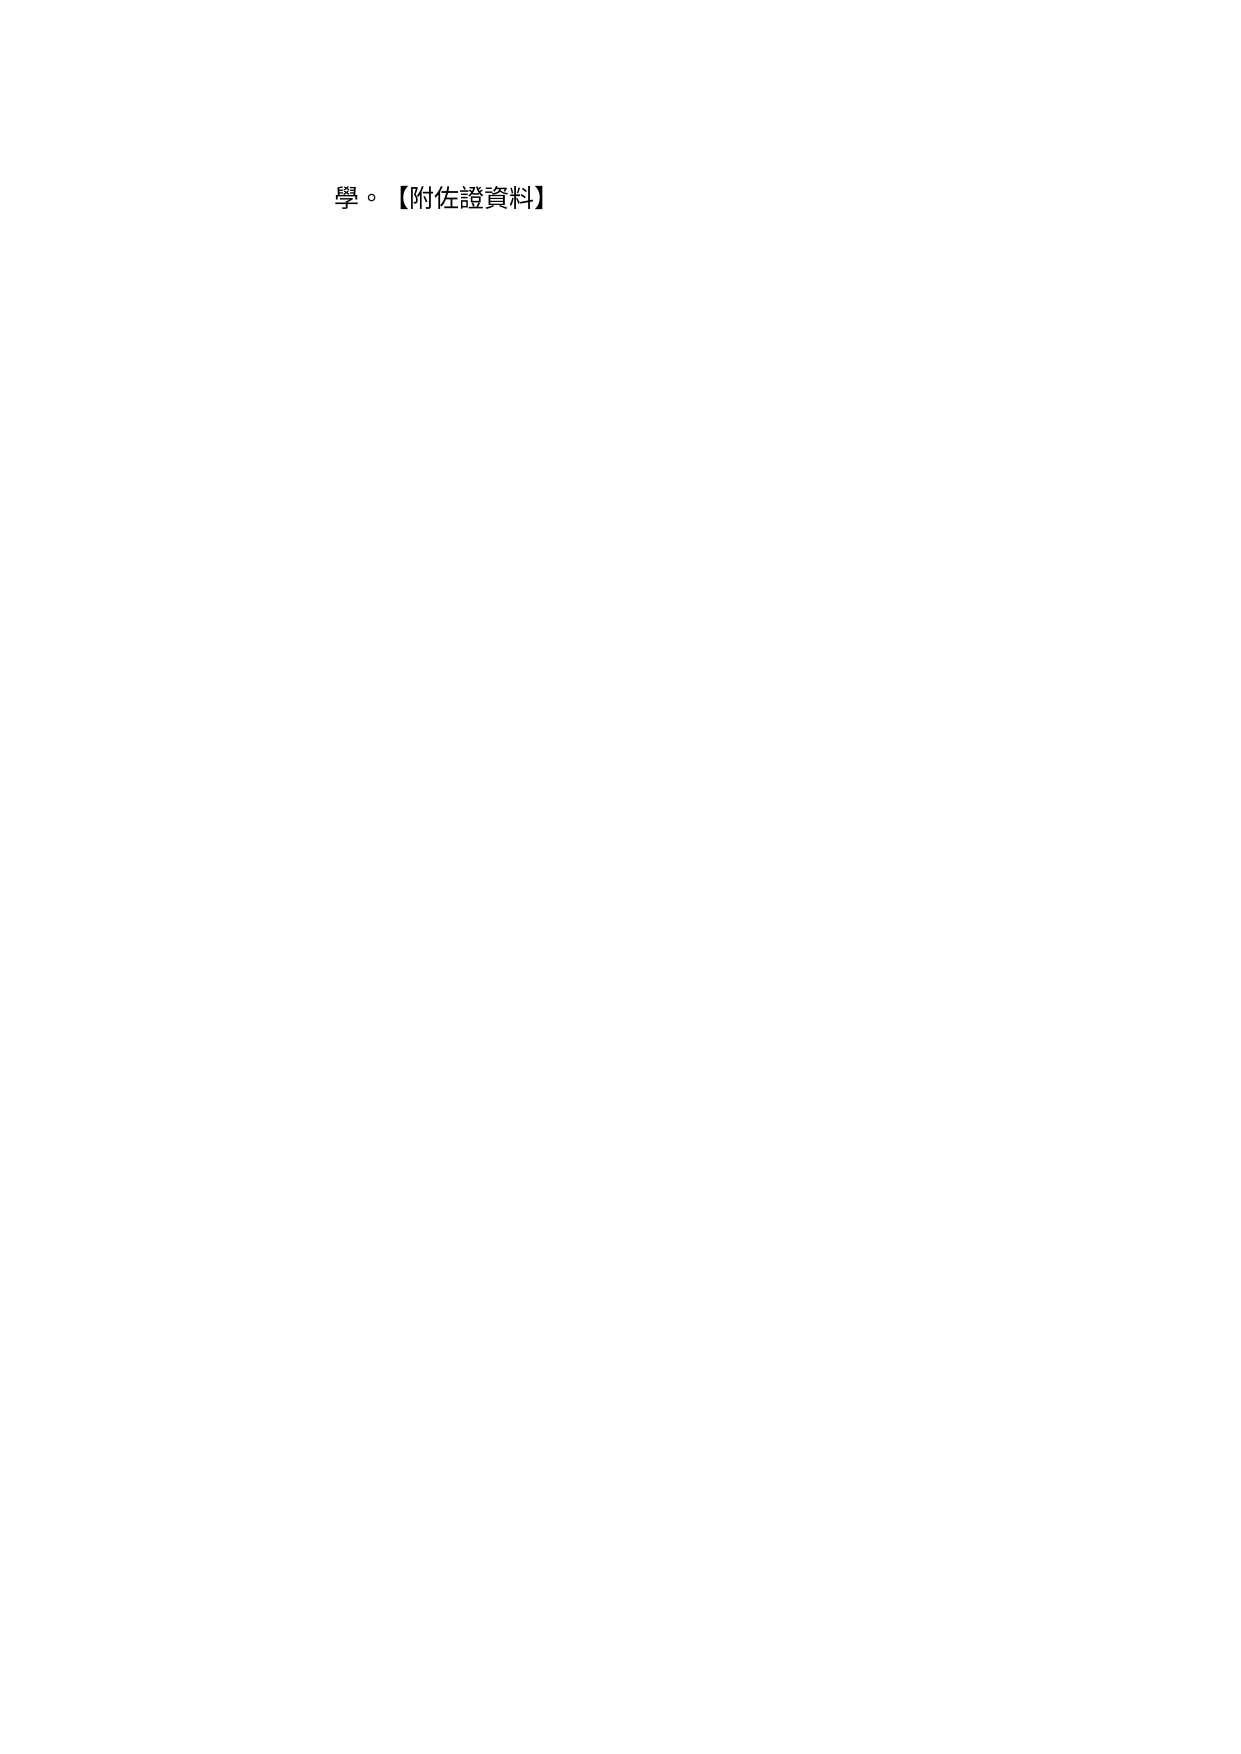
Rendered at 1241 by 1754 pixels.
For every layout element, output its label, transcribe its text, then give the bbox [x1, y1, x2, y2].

text 學。【附佐證資料】 [281, 171, 1036, 209]
